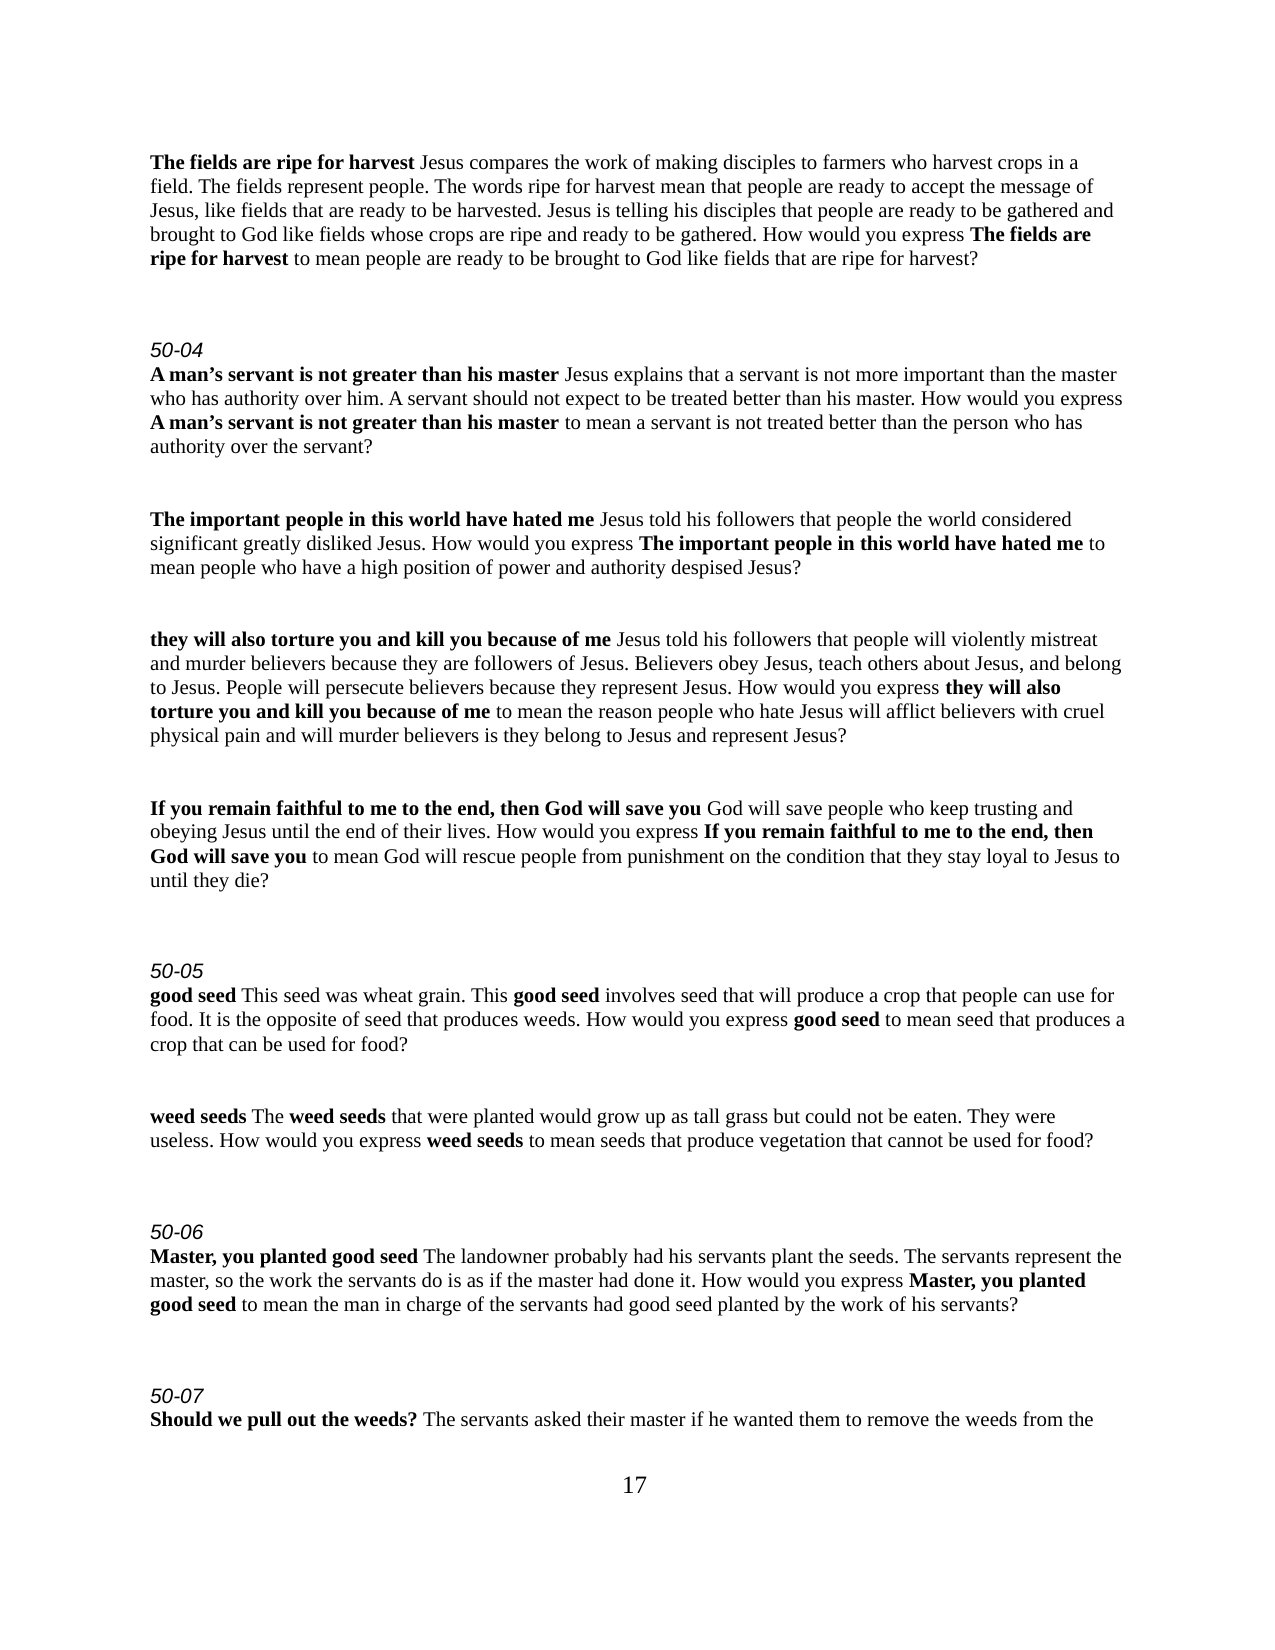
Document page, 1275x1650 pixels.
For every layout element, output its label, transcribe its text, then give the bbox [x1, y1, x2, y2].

text If you remain faithful to me to the end, then God will save you God will save people who keep trusting and obeying Jesus until the end of their lives. How would you express If you remain faithful to me to the end, then God will save you to mean God will rescue people from punishment on the condition that they stay loyal to Jesus to until they die? [150, 795, 1125, 892]
text weed seeds The weed seeds that were planted would grow up as tall grass but could not be eaten. They were useless. How would you express weed seeds to mean seeds that produce vegetation that cannot be used for food? [150, 1104, 1125, 1152]
text The fields are ripe for harvest Jesus compares the work of making disciples to farmers who harvest crops in a field. The fields represent people. The words ripe for harvest mean that people are ready to accept the message of Jesus, like fields that are ready to be harvested. Jesus is telling his disciples that people are ready to be gathered and brought to God like fields whose crops are ripe and ready to be gathered. How would you express The fields are ripe for harvest to mean people are ready to be brought to God like fields that are ripe for harvest? [150, 150, 1125, 270]
text good seed This seed was wheat grain. This good seed involves seed that will produce a crop that people can use for food. It is the opposite of seed that produces weeds. How would you express good seed to mean seed that produces a crop that can be used for food? [150, 983, 1125, 1056]
text Master, you planted good seed The landowner probably had his servants plant the seeds. The servants represent the master, so the work the servants do is as if the master had done it. How would you express Master, you planted good seed to mean the man in charge of the servants had good seed planted by the work of his servants? [150, 1243, 1125, 1316]
text Should we pull out the weeds? The servants asked their master if he wanted them to remove the weeds from the [150, 1407, 1125, 1431]
subtitle 50-05 [150, 959, 1125, 983]
text The important people in this world have hated me Jesus told his followers that people the world considered significant greatly disliked Jesus. How would you express The important people in this world have hated me to mean people who have a high position of power and authority despised Jesus? [150, 506, 1125, 579]
text A man’s servant is not greater than his master Jesus explains that a servant is not more important than the master who has authority over him. A servant should not expect to be treated better than his master. How would you express A man’s servant is not greater than his master to mean a servant is not treated better than the person who has authority over the servant? [150, 362, 1125, 458]
subtitle 50-04 [150, 338, 1125, 362]
subtitle 50-07 [150, 1383, 1125, 1407]
text they will also torture you and kill you because of me Jesus told his followers that people will violently mistreat and murder believers because they are followers of Jesus. Believers obey Jesus, teach others about Jesus, and belong to Jesus. People will persecute believers because they represent Jesus. How would you express they will also torture you and kill you because of me to mean the reason people who hate Jesus will afflict believers with cruel physical pain and will murder believers is they belong to Jesus and represent Jesus? [150, 627, 1125, 747]
subtitle 50-06 [150, 1219, 1125, 1243]
